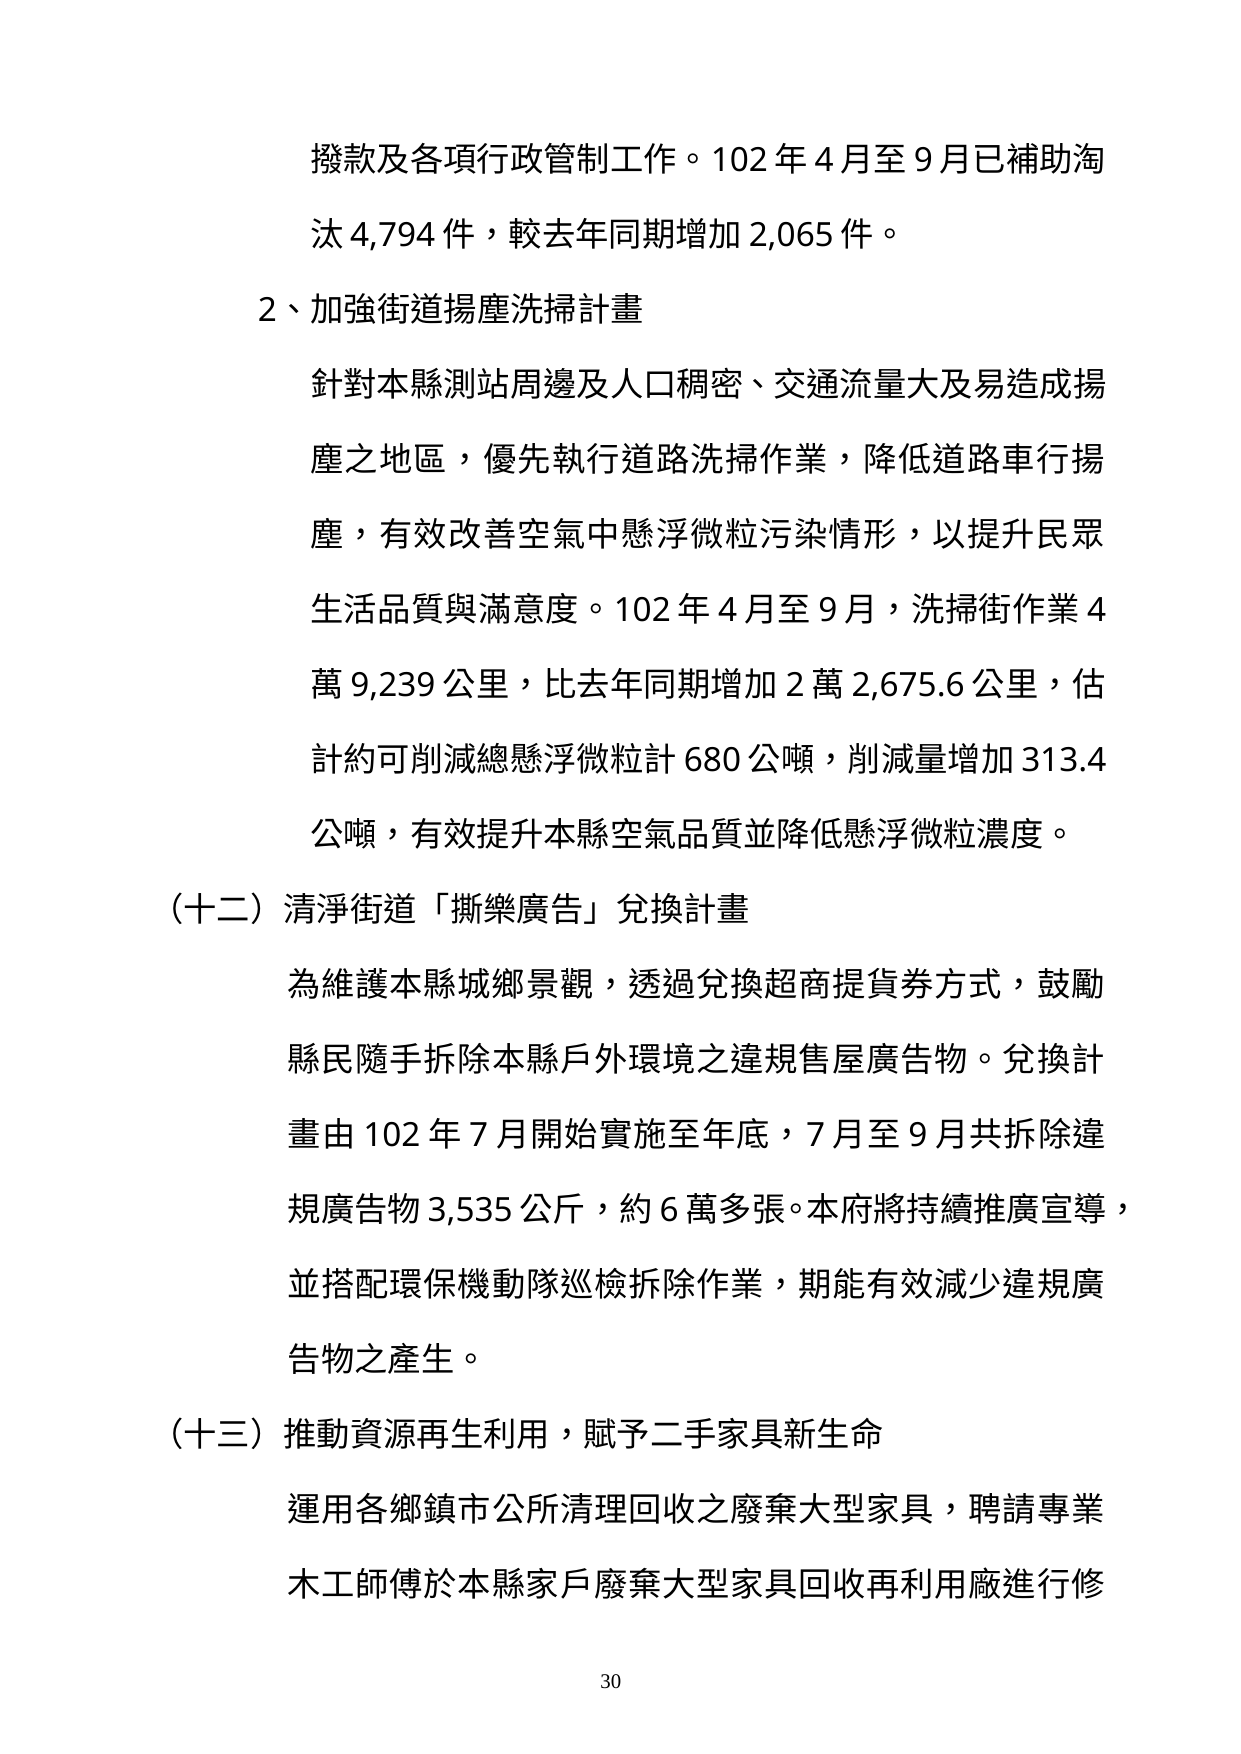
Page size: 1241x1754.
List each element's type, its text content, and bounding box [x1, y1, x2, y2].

text 撥款及各項行政管制工作。102年4月至9月已補助淘汰4,794件，較去年同期增加2,065件。 [310, 120, 1106, 270]
text （十二）清淨街道「撕樂廣告」兌換計畫 [150, 870, 1106, 945]
text 為維護本縣城鄉景觀，透過兌換超商提貨券方式，鼓勵縣民隨手拆除本縣戶外環境之違規售屋廣告物。兌換計畫由102年7月開始實施至年底，7月至9月共拆除違規廣告物3,535公斤，約6萬多張。本府將持續推廣宣導，並搭配環保機動隊巡檢拆除作業，期能有效減少違規廣告物之產生。 [287, 945, 1106, 1395]
text 針對本縣測站周邊及人口稠密、交通流量大及易造成揚塵之地區，優先執行道路洗掃作業，降低道路車行揚塵，有效改善空氣中懸浮微粒污染情形，以提升民眾生活品質與滿意度。102年4月至9月，洗掃街作業4萬9,239公里，比去年同期增加2萬2,675.6公里，估計約可削減總懸浮微粒計680公噸，削減量增加313.4公噸，有效提升本縣空氣品質並降低懸浮微粒濃度。 [310, 345, 1106, 870]
text （十三）推動資源再生利用，賦予二手家具新生命 [150, 1395, 1106, 1470]
text 運用各鄉鎮市公所清理回收之廢棄大型家具，聘請專業木工師傅於本縣家戶廢棄大型家具回收再利用廠進行修 [287, 1470, 1106, 1620]
text 2、加強街道揚塵洗掃計畫 [258, 270, 1106, 345]
